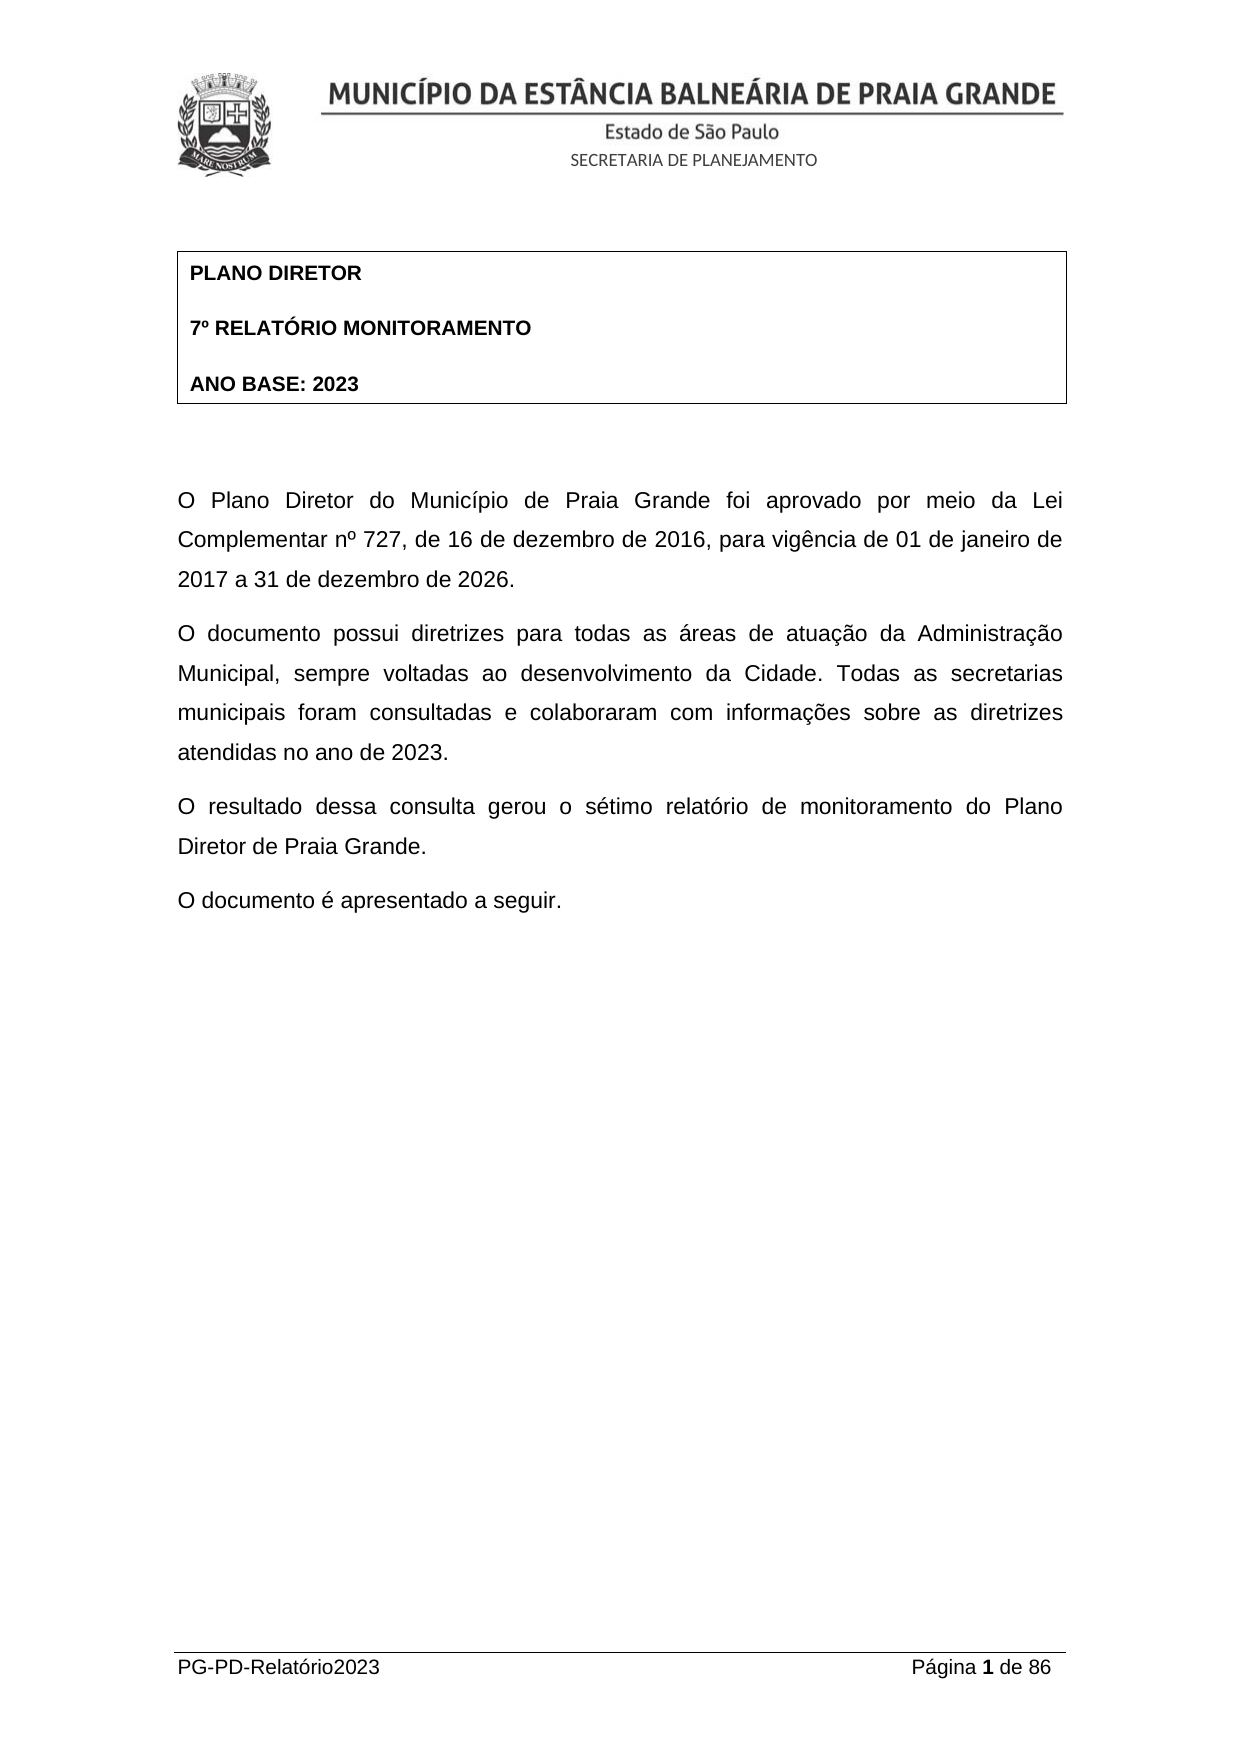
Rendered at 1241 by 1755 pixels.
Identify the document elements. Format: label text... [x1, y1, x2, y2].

text O resultado dessa consulta gerou o sétimo relatório de monitoramento do Plano Diretor de Praia Grande. [177, 793, 1063, 859]
text O documento possui diretrizes para todas as áreas de atuação da Administração Municipal, sempre voltadas ao desenvolvimento da Cidade. Todas as secretarias municipais foram consultadas e colaboraram com informações sobre as diretrizes atendidas no ano de 2023. [177, 620, 1063, 765]
text PLANO DIRETOR [189, 261, 1066, 285]
text O Plano Diretor do Município de Praia Grande foi aprovado por meio da Lei Complementar nº 727, de 16 de dezembro de 2016, para vigência de 01 de janeiro de 2017 a 31 de dezembro de 2026. [177, 487, 1063, 592]
text O documento é apresentado a seguir. [177, 887, 1063, 913]
text 7º RELATÓRIO MONITORAMENTO ANO BASE: 2023 [189, 285, 546, 395]
